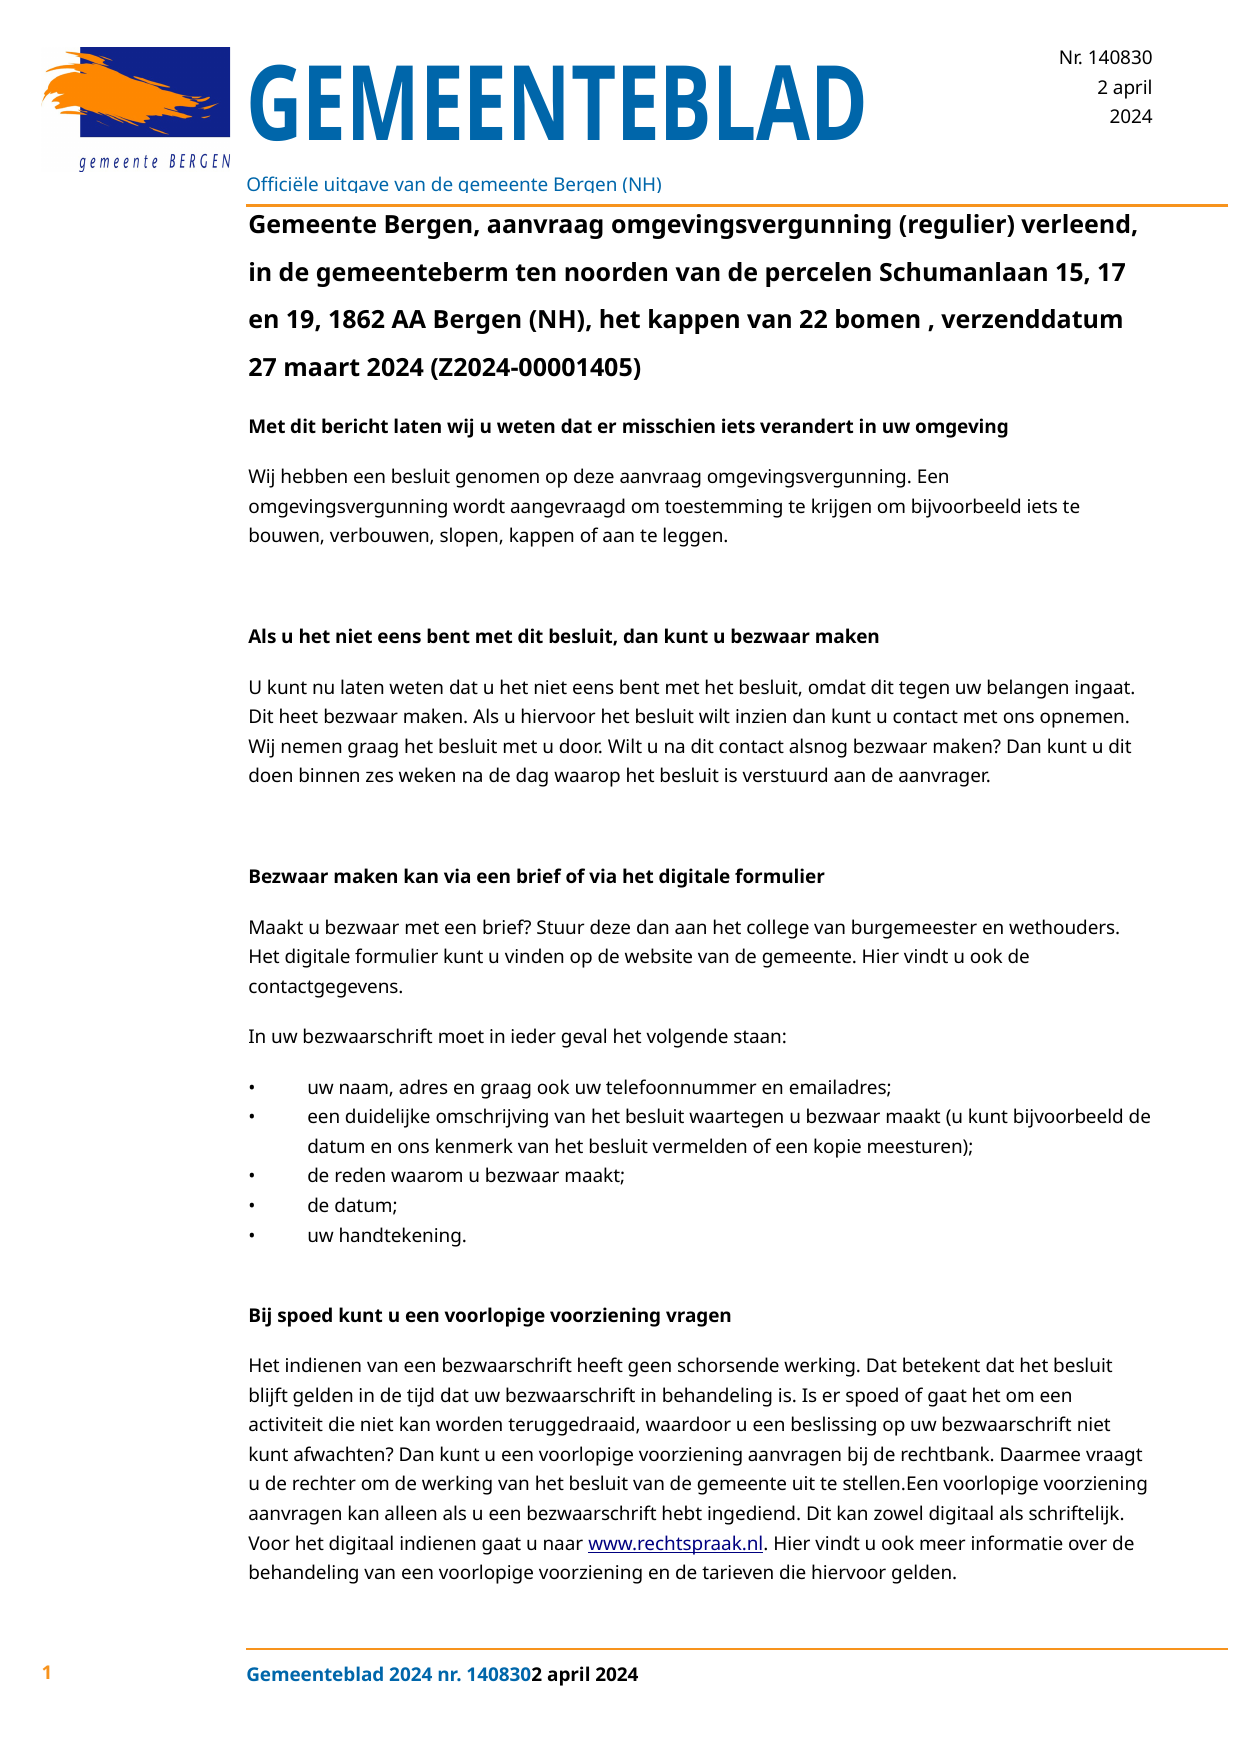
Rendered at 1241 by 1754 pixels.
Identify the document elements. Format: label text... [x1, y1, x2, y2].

list een duidelijke omschrijving van het besluit waartegen u bezwaar maakt (u kunt bijvoorbeeld de datum en ons kenmerk van het besluit vermelden of een kopie meesturen); [248, 1103, 1152, 1159]
text Met dit bericht laten wij u weten dat er misschien iets verandert in uw omgeving [248, 413, 1152, 439]
list de reden waarom u bezwaar maakt; [248, 1163, 1152, 1188]
text Bezwaar maken kan via een brief of via het digitale formulier [248, 863, 1152, 889]
text Maakt u bezwaar met een brief? Stuur deze dan aan het college van burgemeester en wethouders. Het digitale formulier kunt u vinden op de website van de gemeente. Hier vindt u ook de contactgegevens. [248, 914, 1152, 999]
text Wij hebben een besluit genomen op deze aanvraag omgevingsvergunning. Een omgevingsvergunning wordt aangevraagd om toestemming te krijgen om bijvoorbeeld iets te bouwen, verbouwen, slopen, kappen of aan te leggen. [248, 463, 1152, 548]
list de datum; [248, 1192, 1152, 1218]
text U kunt nu laten weten dat u het niet eens bent met het besluit, omdat dit tegen uw belangen ingaat. Dit heet bezwaar maken. Als u hiervoor het besluit wilt inzien dan kunt u contact met ons opnemen. Wij nemen graag het besluit met u door. Wilt u na dit contact alsnog bezwaar maken? Dan kunt u dit doen binnen zes weken na de dag waarop het besluit is verstuurd aan de aanvrager. [248, 674, 1152, 788]
list uw naam, adres en graag ook uw telefoonnummer en emailadres; [248, 1074, 1152, 1100]
list uw handtekening. [248, 1222, 1152, 1248]
text In uw bezwaarschrift moet in ieder geval het volgende staan: [248, 1023, 1152, 1049]
text Bij spoed kunt u een voorlopige voorziening vragen [248, 1302, 1152, 1328]
picture [41, 47, 231, 172]
text Gemeente Bergen, aanvraag omgevingsvergunning (regulier) verleend, in de gemeenteberm ten noorden van de percelen Schumanlaan 15, 17 en 19, 1862 AA Bergen (NH), het kappen van 22 bomen , verzenddatum 27 maart 2024 (Z2024-00001405) [248, 207, 1152, 384]
text Als u het niet eens bent met dit besluit, dan kunt u bezwaar maken [248, 623, 1152, 649]
text Het indienen van een bezwaarschrift heeft geen schorsende werking. Dat betekent dat het besluit blijft gelden in de tijd dat uw bezwaarschrift in behandeling is. Is er spoed of gaat het om een activiteit die niet kan worden teruggedraaid, waardoor u een beslissing op uw bezwaarschrift niet kunt afwachten? Dan kunt u een voorlopige voorziening aanvragen bij de rechtbank. Daarmee vraagt u de rechter om de werking van het besluit van de gemeente uit te stellen.Een voorlopige voorziening aanvragen kan alleen als u een bezwaarschrift hebt ingediend. Dit kan zowel digitaal als schriftelijk. Voor het digitaal indienen gaat u naar www.rechtspraak.nl. Hier vindt u ook meer informatie over de behandeling van een voorlopige voorziening en de tarieven die hiervoor gelden. [248, 1352, 1152, 1585]
